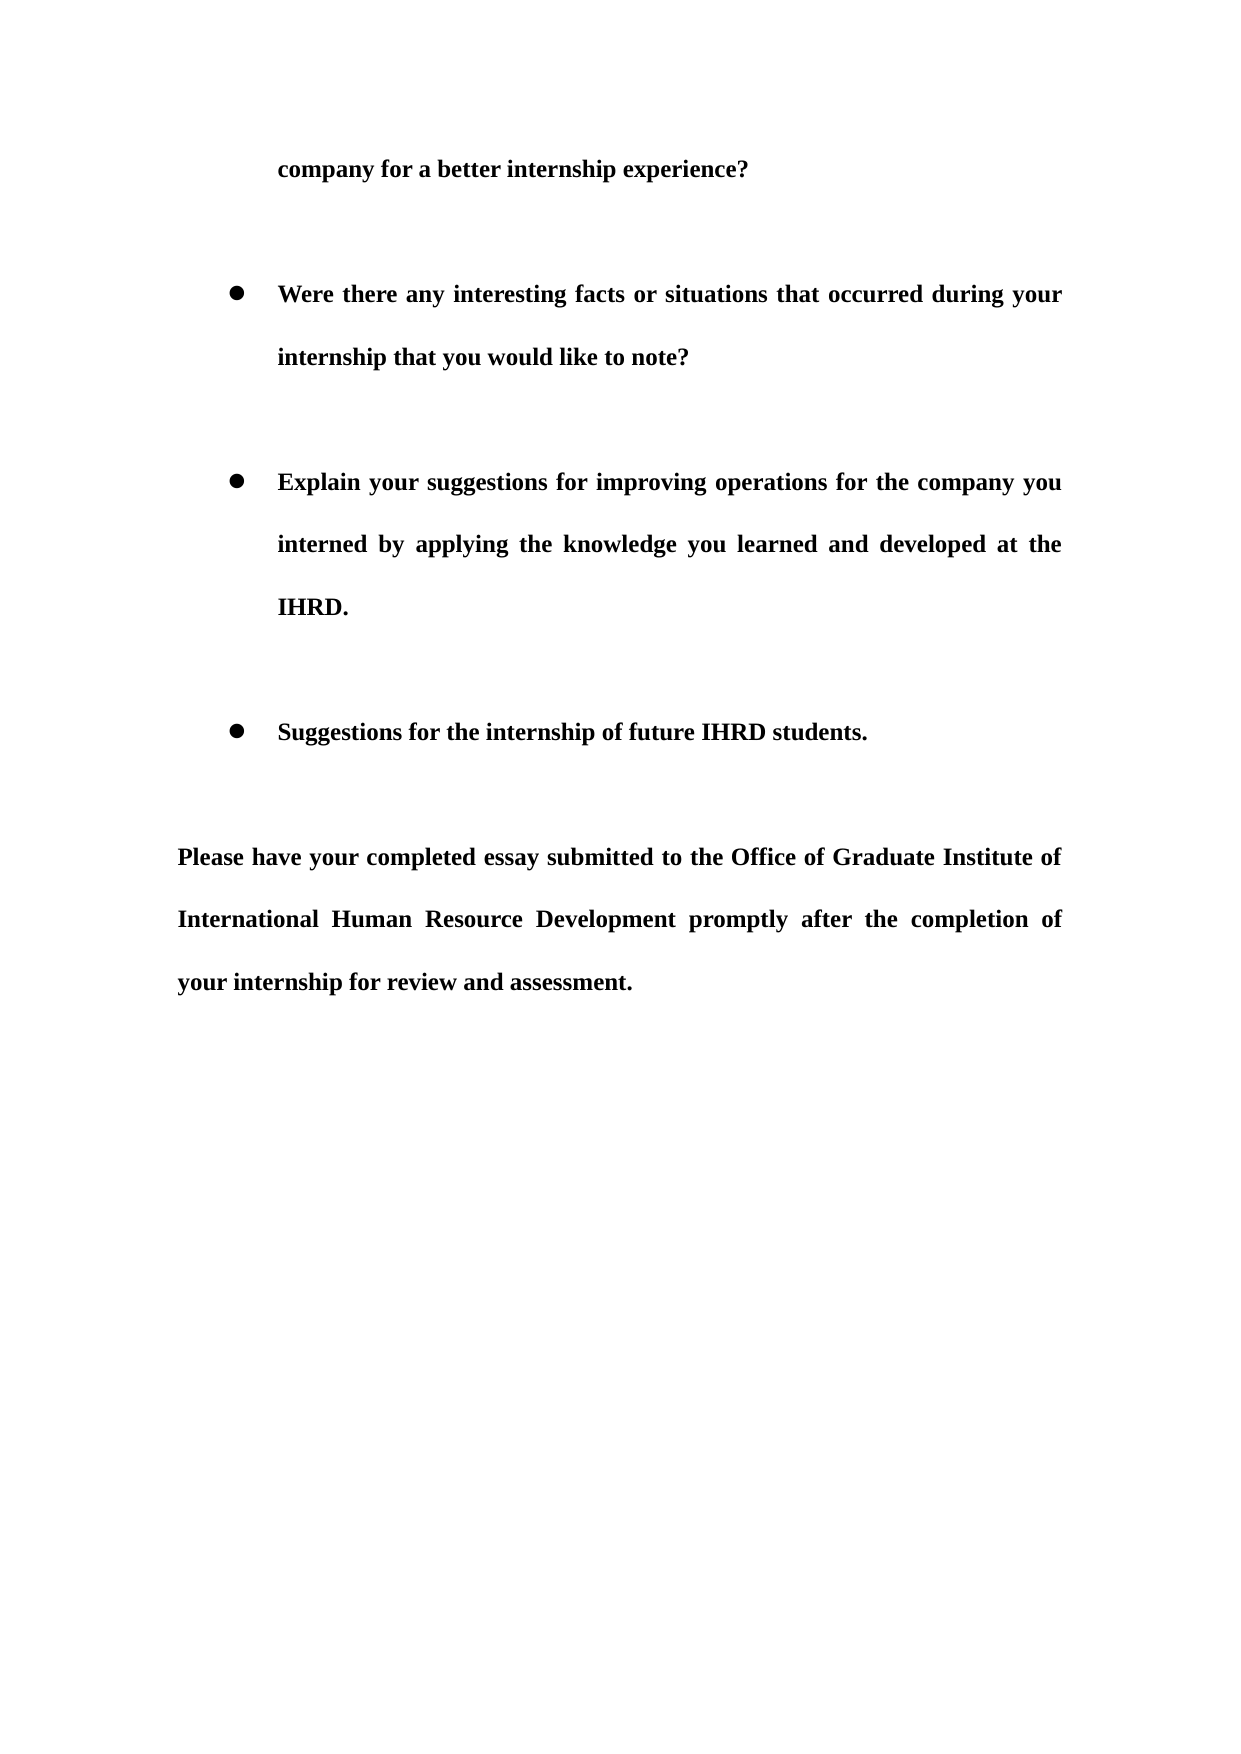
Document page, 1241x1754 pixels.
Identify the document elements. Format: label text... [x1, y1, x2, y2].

list Were there any interesting facts or situations that occurred during your internship that you would like to note? [227, 252, 1063, 377]
list Suggestions for the internship of future IHRD students. [227, 689, 1063, 752]
list company for a better internship experience? [227, 127, 1063, 189]
list Explain your suggestions for improving operations for the company you interned by applying the knowledge you learned and developed at the IHRD. [227, 439, 1063, 627]
text Please have your completed essay submitted to the Office of Graduate Institute of International Human Resource Development promptly after the completion of your internship for review and assessment. [177, 814, 1063, 1002]
